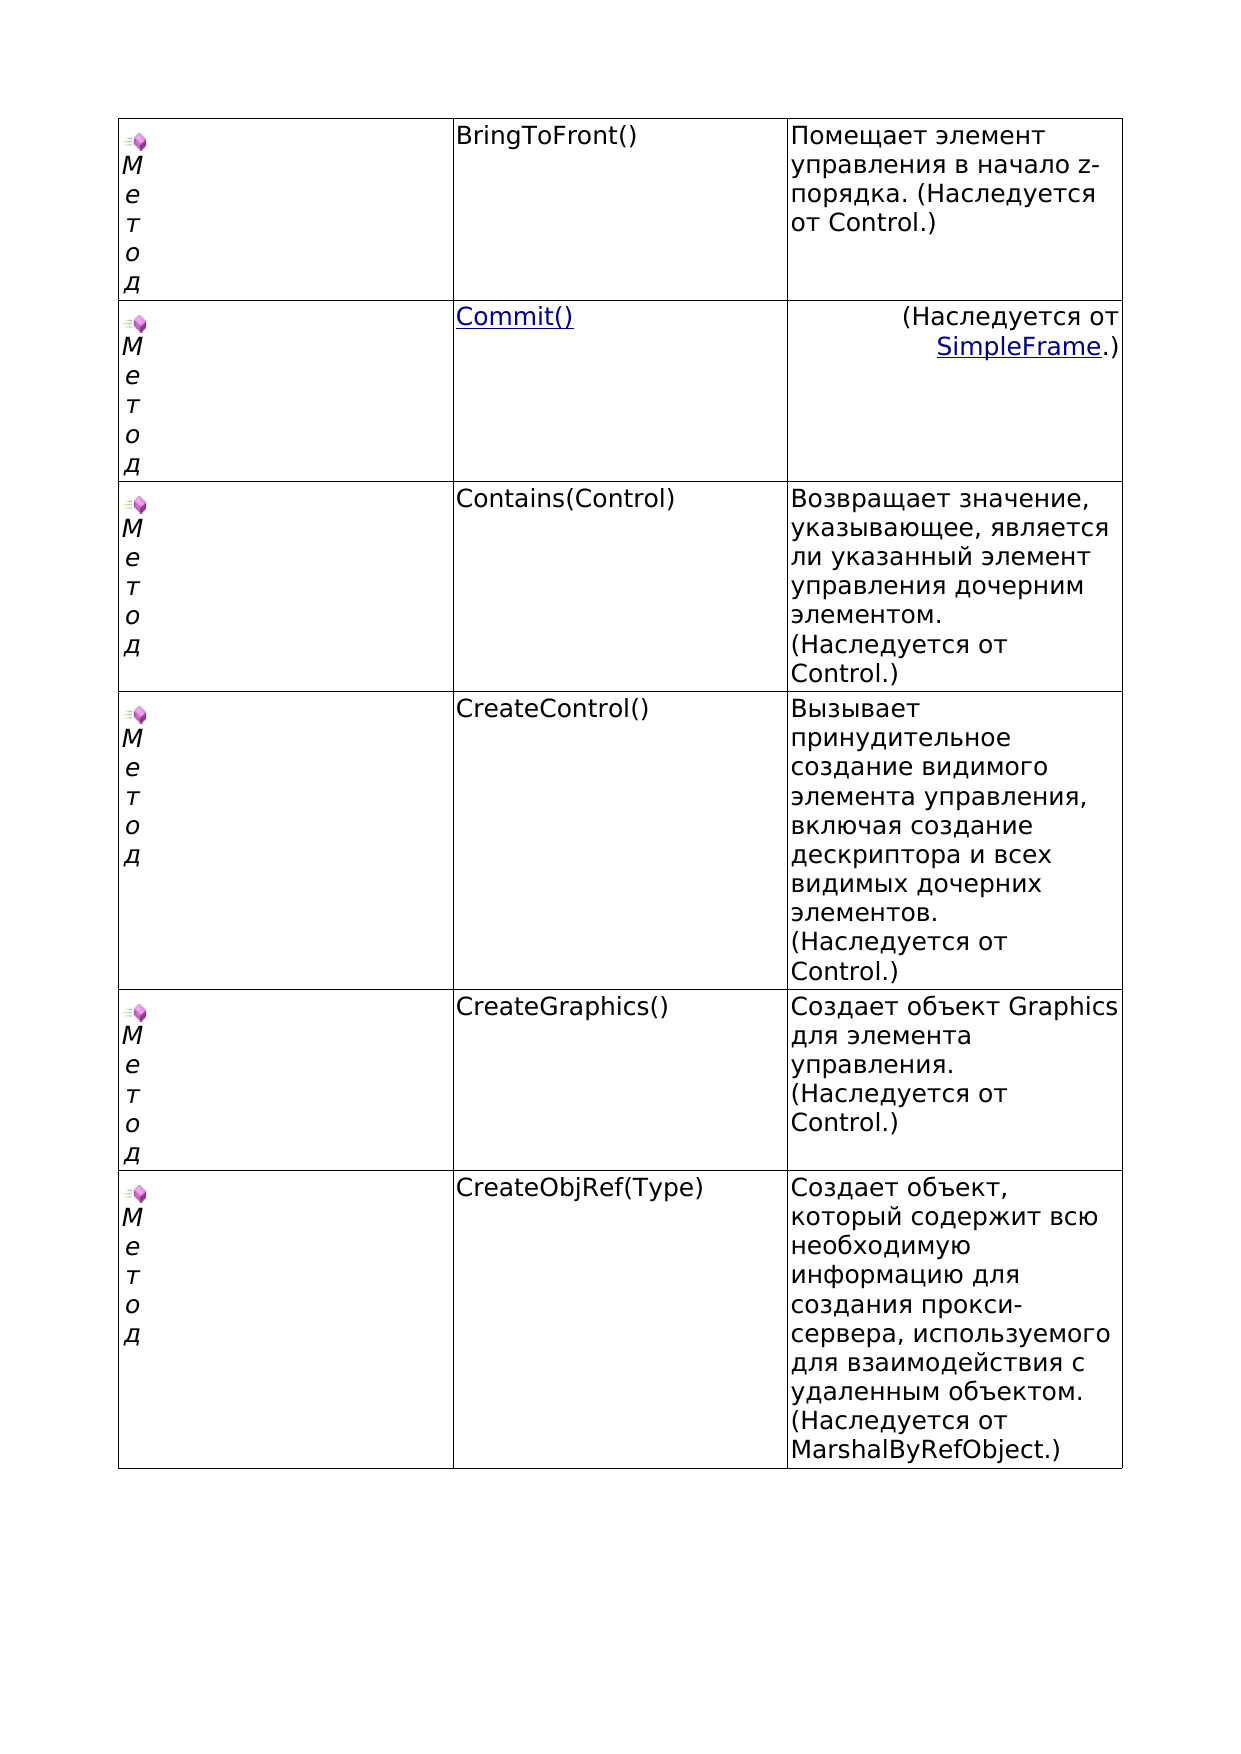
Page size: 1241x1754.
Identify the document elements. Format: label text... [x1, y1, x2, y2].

table_cell Contains(Control) [454, 482, 787, 691]
picture [121, 1004, 147, 1022]
table_cell [119, 301, 453, 481]
table_cell BringToFront() [454, 119, 787, 299]
table_cell Создает объект, который содержит всю необходимую информацию для создания прокси-сервера, используемого для взаимодействия с удаленным объектом. (Наследуется от MarshalByRefObject.) [788, 1171, 1122, 1468]
picture [121, 706, 147, 724]
table_cell Помещает элемент управления в начало z-порядка. (Наследуется от Control.) [788, 119, 1122, 299]
table_cell [119, 990, 453, 1170]
table_cell Вызывает принудительное создание видимого элемента управления, включая создание дескриптора и всех видимых дочерних элементов. (Наследуется от Control.) [788, 692, 1122, 989]
picture [121, 133, 147, 151]
table_cell CreateObjRef(Type) [454, 1171, 787, 1468]
table_cell [119, 1171, 453, 1468]
table_cell Commit() [454, 301, 787, 481]
picture [121, 496, 147, 514]
table_cell [119, 692, 453, 989]
table_cell CreateControl() [454, 692, 787, 989]
table_cell [119, 482, 453, 691]
table_cell [119, 119, 453, 299]
picture [121, 315, 147, 333]
table_cell Возвращает значение, указывающее, является ли указанный элемент управления дочерним элементом. (Наследуется от Control.) [788, 482, 1122, 691]
table_cell CreateGraphics() [454, 990, 787, 1170]
picture [121, 1185, 147, 1203]
table_cell (Наследуется от SimpleFrame.) [788, 301, 1122, 481]
table_cell Создает объект Graphics для элемента управления. (Наследуется от Control.) [788, 990, 1122, 1170]
